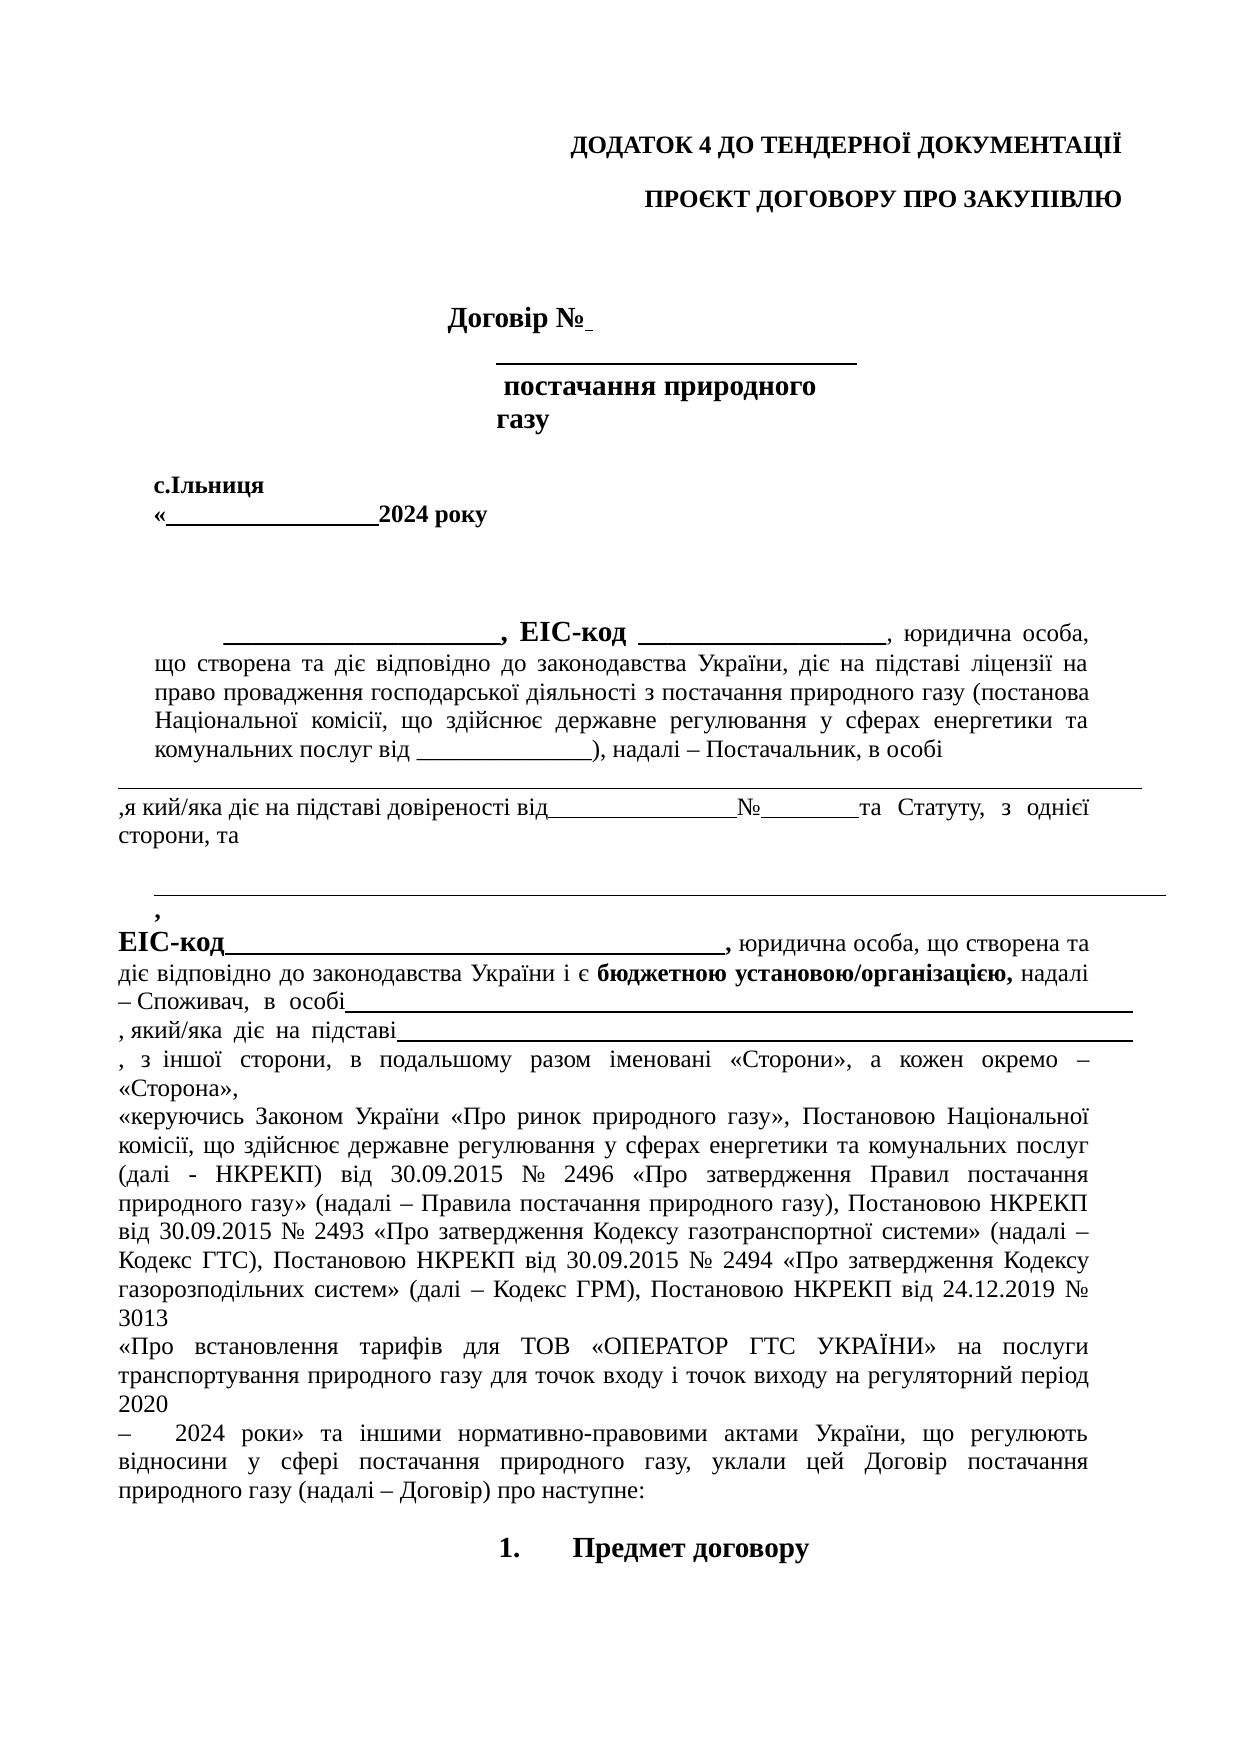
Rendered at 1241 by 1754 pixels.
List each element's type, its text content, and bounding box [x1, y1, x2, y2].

text [118, 763, 1089, 788]
text ДОДАТОК 4 ДО ТЕНДЕРНОЇ ДОКУМЕНТАЦІЇ [118, 131, 1122, 159]
text ,я кий/яка діє на підставі довіреності від № та Статуту, з однієї сторони, та [118, 789, 1089, 849]
text ___________________, ЕІС-код _________________, юридична особа, що створена та діє відповідно до законодавства України, діє на підставі ліцензії на право провадження господарської діяльності з постачання природного газу (постанова Національної комісії, що здійснює державне регулювання у сферах енергетики та комунальних послуг від ______________), надалі – Постачальник, в особі [154, 614, 1089, 763]
subtitle « 2024 року [153, 499, 1122, 528]
list Предмет договору [498, 1530, 1122, 1564]
text «керуючись Законом України «Про ринок природного газу», Постановою Національної комісії, що здійснює державне регулювання у сферах енергетики та комунальних послуг (далі - НКРЕКП) від 30.09.2015 № 2496 «Про затвердження Правил постачання природного газу» (надалі – Правила постачання природного газу), Постановою НКРЕКП від 30.09.2015 № 2493 «Про затвердження Кодексу газотранспортної системи» (надалі – Кодекс ГТС), Постановою НКРЕКП від 30.09.2015 № 2494 «Про затвердження Кодексу газорозподільних систем» (далі – Кодекс ГРМ), Постановою НКРЕКП від 24.12.2019 № 3013 [118, 1101, 1089, 1331]
text «Про встановлення тарифів для ТОВ «ОПЕРАТОР ГТС УКРАЇНИ» на послуги транспортування природного газу для точок входу і точок виходу на регуляторний період 2020 [118, 1331, 1089, 1418]
subtitle Договір № постачання природного газу [447, 301, 857, 435]
subtitle [154, 872, 1122, 895]
text ЕІС-код , юридична особа, що створена та діє відповідно до законодавства України і є бюджетною установою/організацією, надалі – Споживач, в особі , який/яка діє на підставі , з іншої сторони, в подальшому разом іменовані «Сторони», а кожен окремо – «Сторона», [118, 924, 1089, 1101]
text ПРОЄКТ ДОГОВОРУ ПРО ЗАКУПІВЛЮ [118, 184, 1122, 213]
list 2024 роки» та іншими нормативно-правовими актами України, що регулюють відносини у сфері постачання природного газу, уклали цей Договір постачання природного газу (надалі – Договір) про наступне: [118, 1418, 1089, 1504]
subtitle , [154, 896, 1122, 924]
subtitle с.Ільниця [153, 471, 1122, 499]
